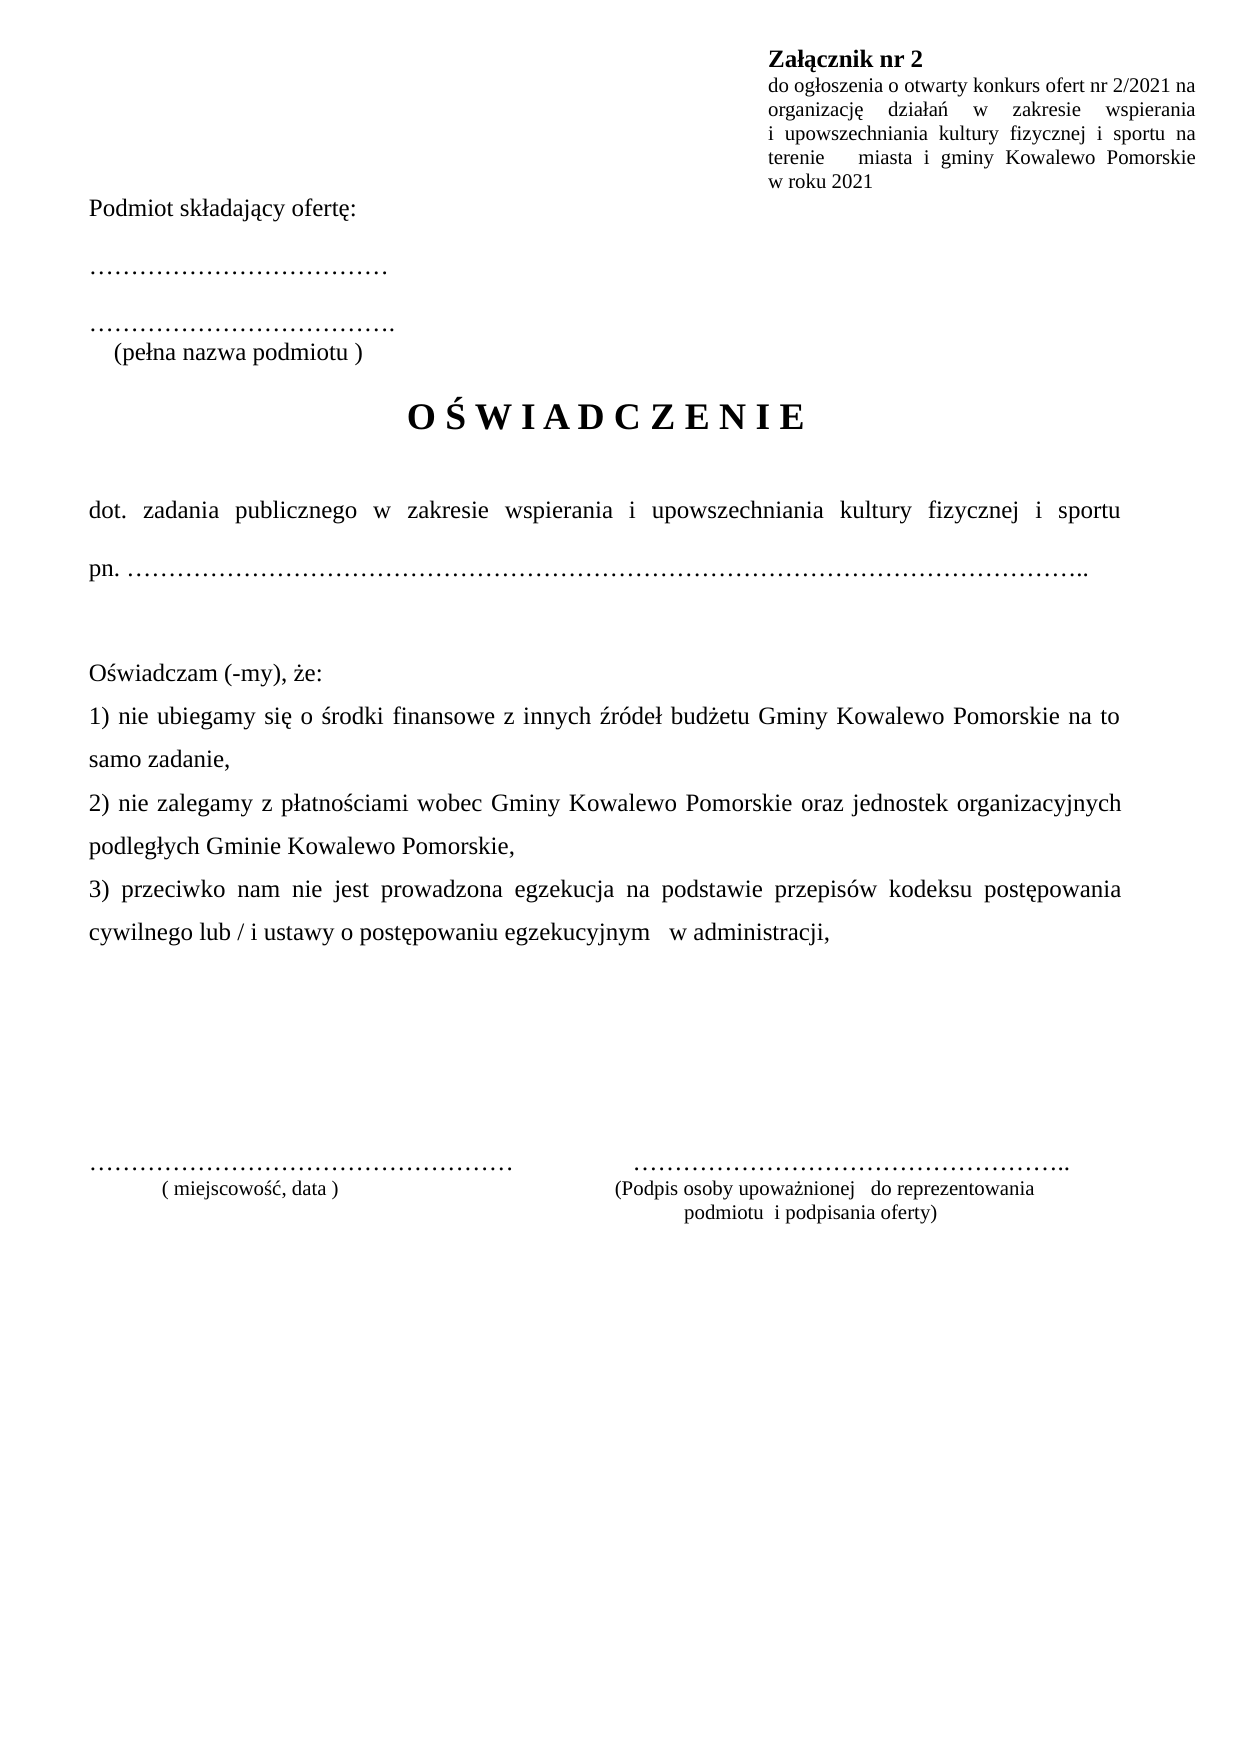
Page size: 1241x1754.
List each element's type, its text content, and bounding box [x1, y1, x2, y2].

text podmiotu i podpisania oferty) [605, 1200, 1122, 1224]
text Załącznik nr 2 [768, 44, 1196, 73]
text dot. zadania publicznego w zakresie wspierania i upowszechniania kultury fizycznej i sportu [89, 495, 1122, 553]
text …………………………………………… …………………………………………….. [89, 1147, 1122, 1176]
text ( miejscowość, data ) (Podpis osoby upoważnionej do reprezentowania [89, 1176, 1122, 1200]
text ………………………………. [89, 308, 1122, 337]
text 3) przeciwko nam nie jest prowadzona egzekucja na podstawie przepisów kodeksu postępowania cywilnego lub / i ustawy o postępowaniu egzekucyjnym w administracji, [89, 874, 1122, 946]
text Oświadczam (-my), że: [89, 658, 1122, 687]
text O Ś W I A D C Z E N I E [89, 395, 1122, 438]
text Podmiot składający ofertę: [89, 193, 1122, 222]
text 2) nie zalegamy z płatnościami wobec Gminy Kowalewo Pomorskie oraz jednostek organizacyjnych podległych Gminie Kowalewo Pomorskie, [89, 788, 1122, 859]
text 1) nie ubiegamy się o środki finansowe z innych źródeł budżetu Gminy Kowalewo Pomorskie na to samo zadanie, [89, 701, 1122, 773]
text do ogłoszenia o otwarty konkurs ofert nr 2/2021 na organizację działań w zakresie wspierania i upowszechniania kultury fizycznej i sportu na terenie miasta i gminy Kowalewo Pomorskie w roku 2021 [768, 73, 1196, 193]
text pn. …………………………………………………………………………………………………….. [89, 553, 1122, 582]
text ……………………………… [89, 251, 1122, 280]
text (pełna nazwa podmiotu ) [89, 337, 1122, 366]
